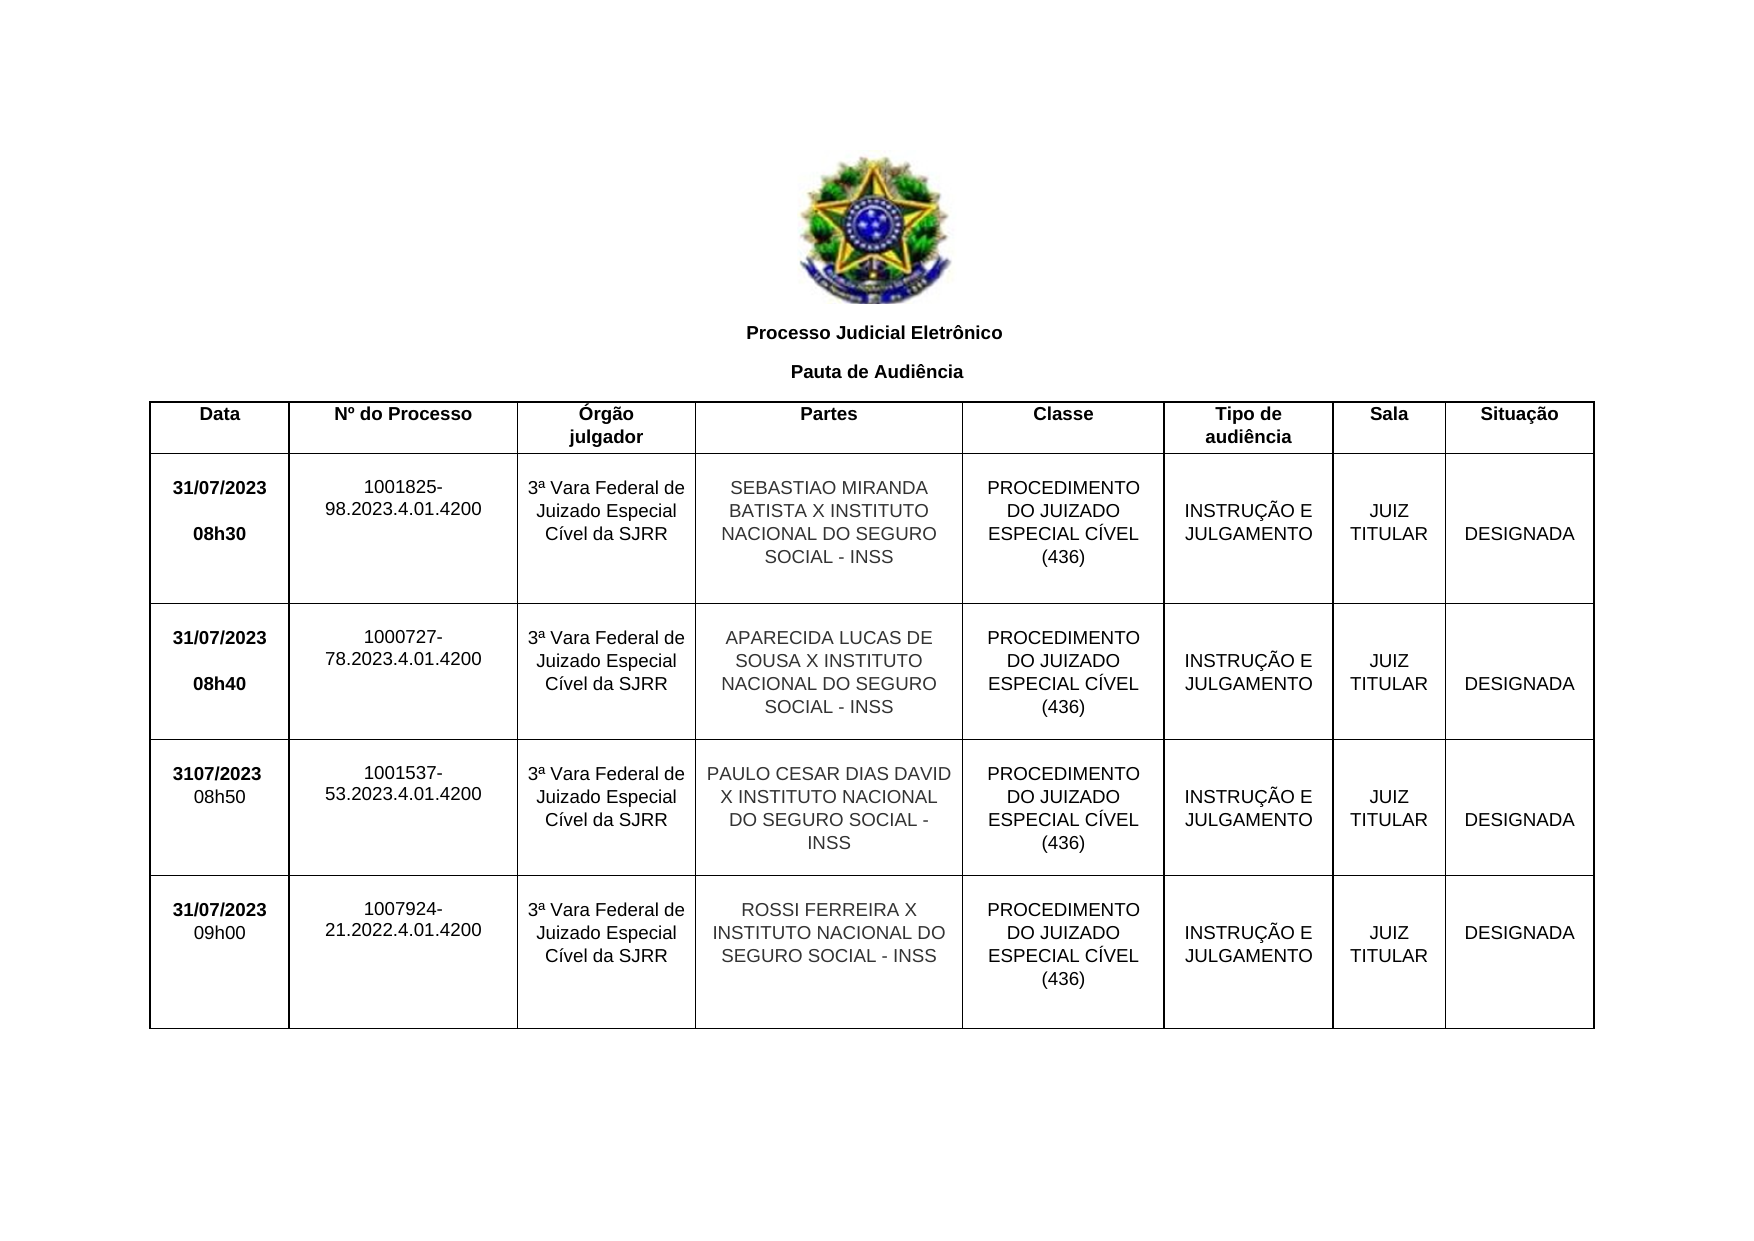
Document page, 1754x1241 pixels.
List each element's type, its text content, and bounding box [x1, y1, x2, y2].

table_header Situação [1446, 403, 1593, 453]
table_cell ROSSI FERREIRA X INSTITUTO NACIONAL DO SEGURO SOCIAL - INSS [696, 876, 962, 1028]
table_cell INSTRUÇÃO E JULGAMENTO [1165, 876, 1332, 1028]
table_cell 1001825-98.2023.4.01.4200 [290, 454, 517, 603]
table_cell INSTRUÇÃO E JULGAMENTO [1165, 604, 1332, 738]
table_cell JUIZ TITULAR [1334, 740, 1445, 874]
table_header Classe [963, 403, 1163, 453]
table_cell 3ª Vara Federal de Juizado Especial Cível da SJRR [518, 454, 695, 603]
table_cell PAULO CESAR DIAS DAVID X INSTITUTO NACIONAL DO SEGURO SOCIAL - INSS [696, 740, 962, 874]
table_cell PROCEDIMENTO DO JUIZADO ESPECIAL CÍVEL (436) [963, 740, 1163, 874]
table_cell DESIGNADA [1446, 604, 1593, 738]
table_cell DESIGNADA [1446, 740, 1593, 874]
table_cell JUIZ TITULAR [1334, 454, 1445, 603]
table_cell 3107/2023 08h50 [151, 740, 288, 874]
table_cell INSTRUÇÃO E JULGAMENTO [1165, 454, 1332, 603]
table_cell 3ª Vara Federal de Juizado Especial Cível da SJRR [518, 876, 695, 1028]
table_cell 1000727-78.2023.4.01.4200 [290, 604, 517, 738]
table_cell PROCEDIMENTO DO JUIZADO ESPECIAL CÍVEL (436) [963, 876, 1163, 1028]
table_cell 31/07/2023 09h00 [151, 876, 288, 1028]
table_header Tipo de audiência [1165, 403, 1332, 453]
table_cell INSTRUÇÃO E JULGAMENTO [1165, 740, 1332, 874]
table_cell 31/07/2023 08h30 [151, 454, 288, 603]
table_header Sala [1334, 403, 1445, 453]
table_cell 31/07/2023 08h40 [151, 604, 288, 738]
table_header Data [151, 403, 288, 453]
table_cell DESIGNADA [1446, 876, 1593, 1028]
table_cell PROCEDIMENTO DO JUIZADO ESPECIAL CÍVEL (436) [963, 454, 1163, 603]
table_cell DESIGNADA [1446, 454, 1593, 603]
table_cell 3ª Vara Federal de Juizado Especial Cível da SJRR [518, 740, 695, 874]
table_cell JUIZ TITULAR [1334, 876, 1445, 1028]
table_cell 3ª Vara Federal de Juizado Especial Cível da SJRR [518, 604, 695, 738]
table_header Órgão julgador [518, 403, 695, 453]
text Pauta de Audiência [150, 361, 1604, 383]
table_cell PROCEDIMENTO DO JUIZADO ESPECIAL CÍVEL (436) [963, 604, 1163, 738]
table_cell JUIZ TITULAR [1334, 604, 1445, 738]
table_cell 1007924-21.2022.4.01.4200 [290, 876, 517, 1028]
table_cell APARECIDA LUCAS DE SOUSA X INSTITUTO NACIONAL DO SEGURO SOCIAL - INSS [696, 604, 962, 738]
table_cell SEBASTIAO MIRANDA BATISTA X INSTITUTO NACIONAL DO SEGURO SOCIAL - INSS [696, 454, 962, 603]
table_header Partes [696, 403, 962, 453]
table_header Nº do Processo [290, 403, 517, 453]
text Processo Judicial Eletrônico [150, 322, 1604, 343]
table_cell 1001537-53.2023.4.01.4200 [290, 740, 517, 874]
